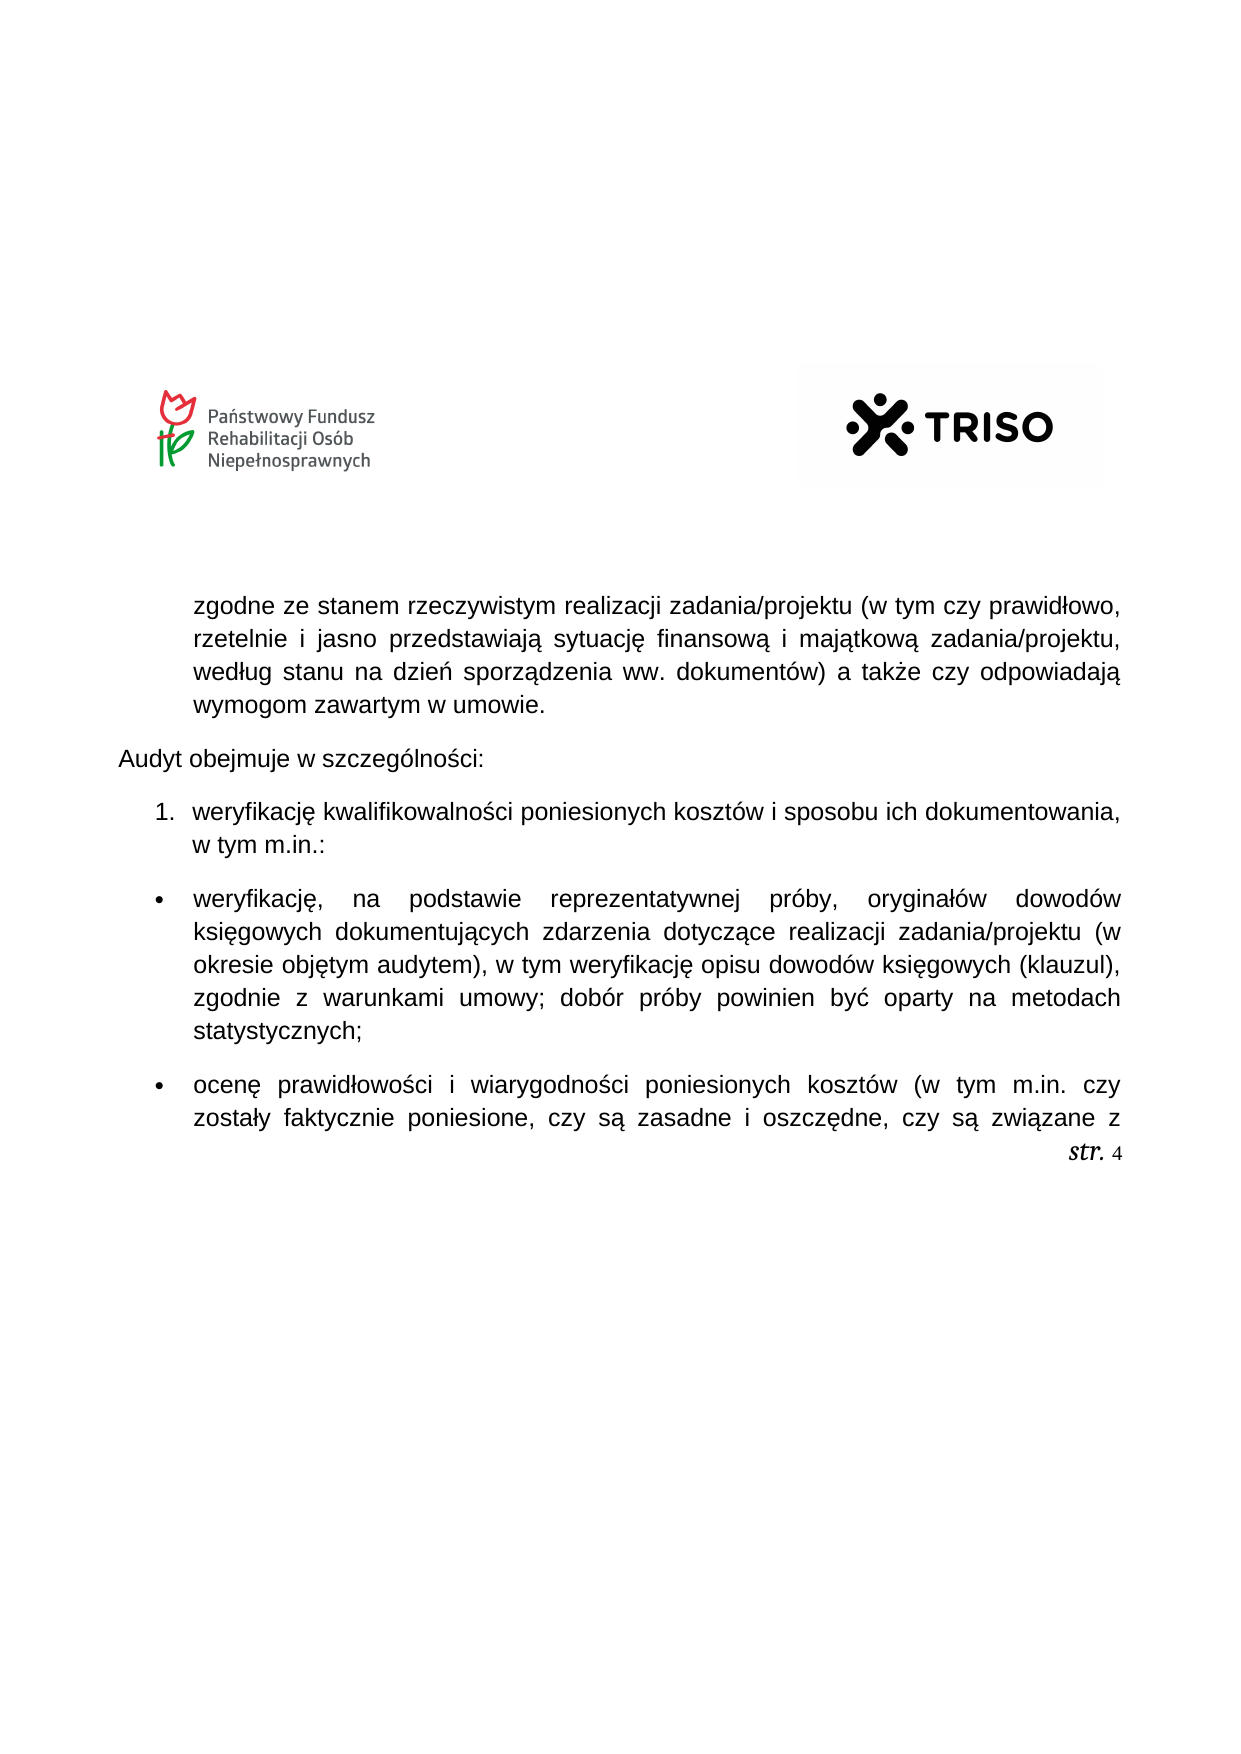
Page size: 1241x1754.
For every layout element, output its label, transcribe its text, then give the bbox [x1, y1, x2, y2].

text Audyt obejmuje w szczególności: [118, 743, 1122, 772]
list ocenę prawidłowości i wiarygodności poniesionych kosztów (w tym m.in. czy zostały faktycznie poniesione, czy są zasadne i oszczędne, czy są związane z [156, 1070, 1122, 1132]
list weryfikację, na podstawie reprezentatywnej próby, oryginałów dowodów księgowych dokumentujących zdarzenia dotyczące realizacji zadania/projektu (w okresie objętym audytem), w tym weryfikację opisu dowodów księgowych (klauzul), zgodnie z warunkami umowy; dobór próby powinien być oparty na metodach statystycznych; [156, 884, 1122, 1045]
list zgodne ze stanem rzeczywistym realizacji zadania/projektu (w tym czy prawidłowo, rzetelnie i jasno przedstawiają sytuację finansową i majątkową zadania/projektu, według stanu na dzień sporządzenia ww. dokumentów) a także czy odpowiadają wymogom zawartym w umowie. [156, 591, 1122, 718]
picture [118, 354, 413, 507]
picture [797, 363, 1102, 486]
list weryfikację kwalifikowalności poniesionych kosztów i sposobu ich dokumentowania, w tym m.in.: [154, 797, 1122, 859]
